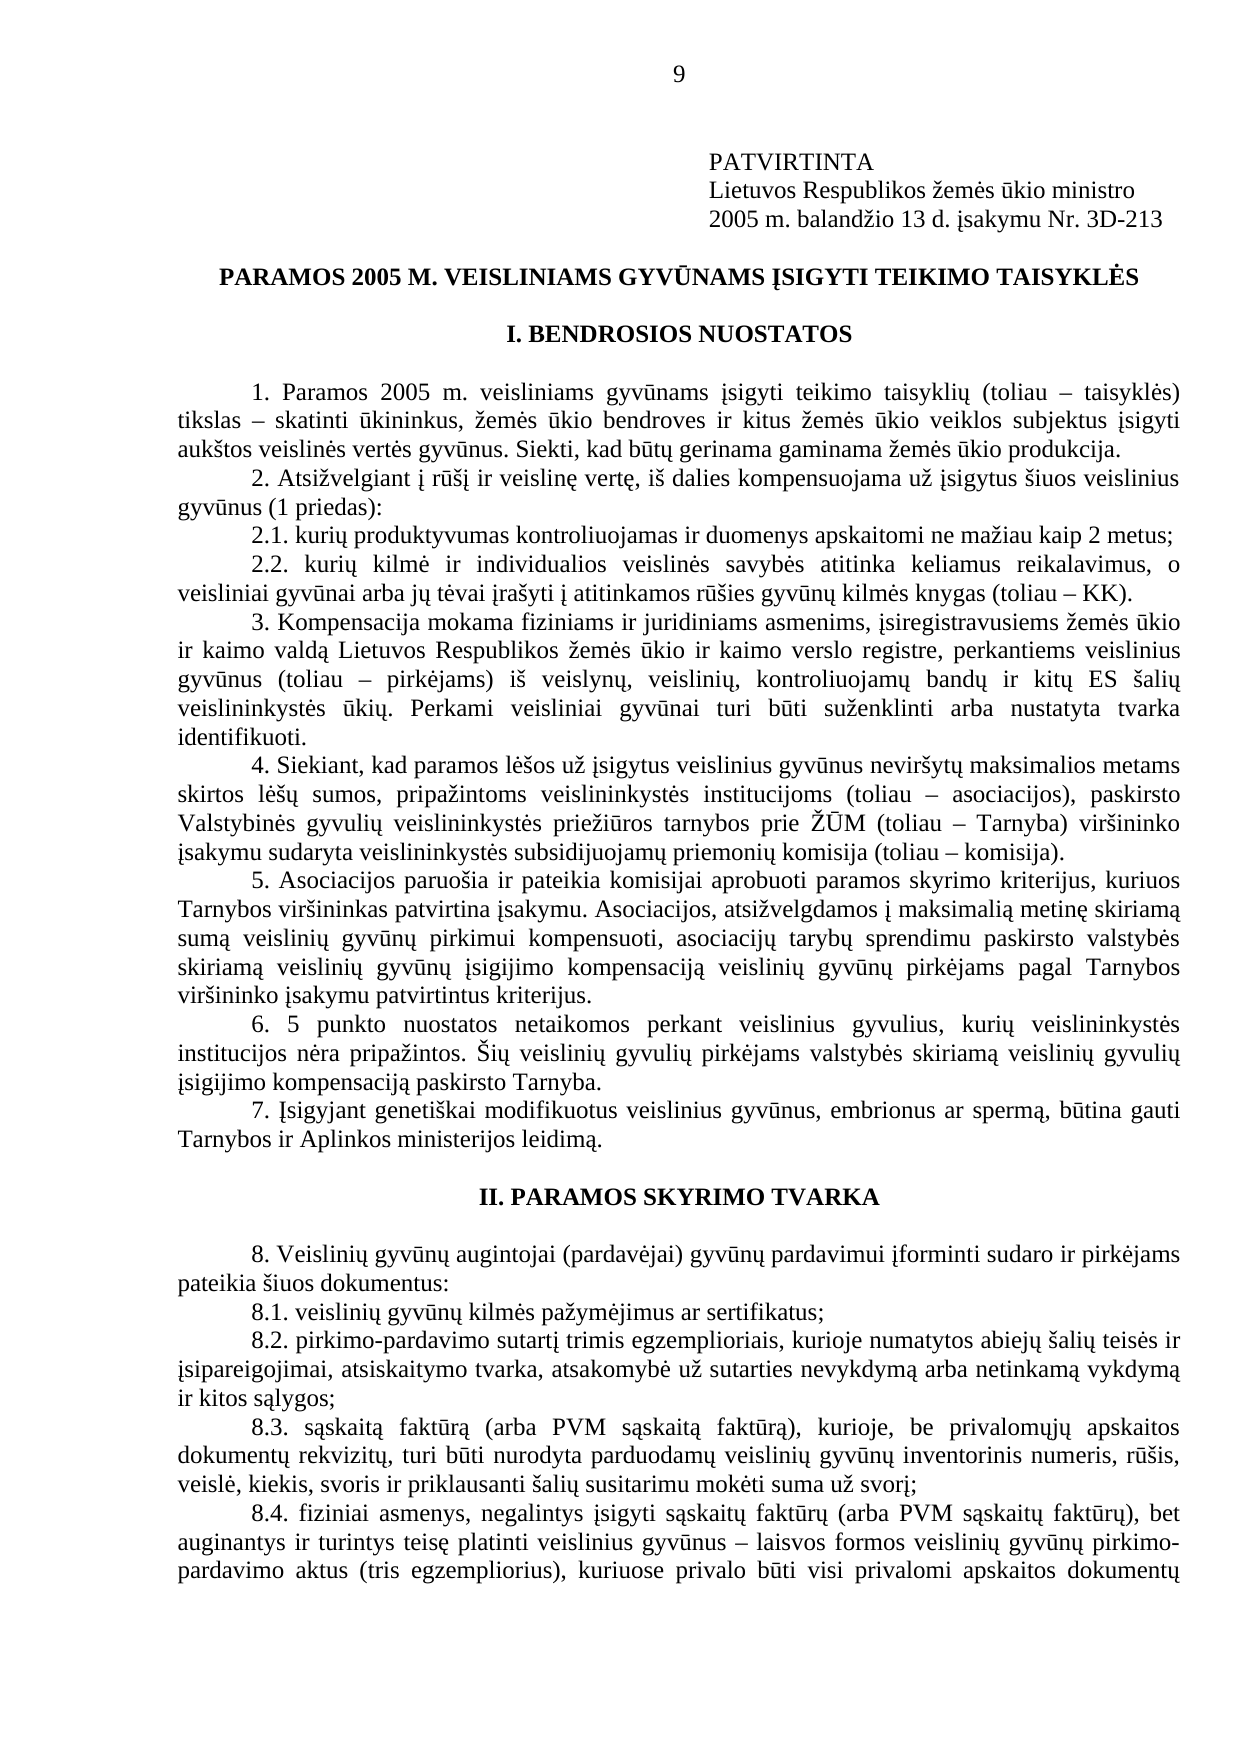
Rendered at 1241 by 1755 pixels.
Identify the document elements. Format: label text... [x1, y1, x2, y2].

text 8. Veislinių gyvūnų augintojai (pardavėjai) gyvūnų pardavimui įforminti sudaro ir pirkėjams pateikia šiuos dokumentus: [177, 1239, 1181, 1297]
text 8.3. sąskaitą faktūrą (arba PVM sąskaitą faktūrą), kurioje, be privalomųjų apskaitos dokumentų rekvizitų, turi būti nurodyta parduodamų veislinių gyvūnų inventorinis numeris, rūšis, veislė, kiekis, svoris ir priklausanti šalių susitarimu mokėti suma už svorį; [177, 1412, 1181, 1498]
text 8.4. fiziniai asmenys, negalintys įsigyti sąskaitų faktūrų (arba PVM sąskaitų faktūrų), bet auginantys ir turintys teisę platinti veislinius gyvūnus – laisvos formos veislinių gyvūnų pirkimo-pardavimo aktus (tris egzempliorius), kuriuose privalo būti visi privalomi apskaitos dokumentų [177, 1498, 1181, 1584]
text PATVIRTINTA [177, 147, 1181, 176]
text 2.2. kurių kilmė ir individualios veislinės savybės atitinka keliamus reikalavimus, o veisliniai gyvūnai arba jų tėvai įrašyti į atitinkamos rūšies gyvūnų kilmės knygas (toliau – KK). [177, 549, 1181, 607]
text 4. Siekiant, kad paramos lėšos už įsigytus veislinius gyvūnus neviršytų maksimalios metams skirtos lėšų sumos, pripažintoms veislininkystės institucijoms (toliau – asociacijos), paskirsto Valstybinės gyvulių veislininkystės priežiūros tarnybos prie ŽŪM (toliau – Tarnyba) viršininko įsakymu sudaryta veislininkystės subsidijuojamų priemonių komisija (toliau – komisija). [177, 751, 1181, 866]
text 5. Asociacijos paruošia ir pateikia komisijai aprobuoti paramos skyrimo kriterijus, kuriuos Tarnybos viršininkas patvirtina įsakymu. Asociacijos, atsižvelgdamos į maksimalią metinę skiriamą sumą veislinių gyvūnų pirkimui kompensuoti, asociacijų tarybų sprendimu paskirsto valstybės skiriamą veislinių gyvūnų įsigijimo kompensaciją veislinių gyvūnų pirkėjams pagal Tarnybos viršininko įsakymu patvirtintus kriterijus. [177, 866, 1181, 1009]
text 2005 m. balandžio 13 d. įsakymu Nr. 3D-213 [177, 204, 1181, 233]
text 8.2. pirkimo-pardavimo sutartį trimis egzemplioriais, kurioje numatytos abiejų šalių teisės ir įsipareigojimai, atsiskaitymo tvarka, atsakomybė už sutarties nevykdymą arba netinkamą vykdymą ir kitos sąlygos; [177, 1326, 1181, 1412]
text 1. Paramos 2005 m. veisliniams gyvūnams įsigyti teikimo taisyklių (toliau – taisyklės) tikslas – skatinti ūkininkus, žemės ūkio bendroves ir kitus žemės ūkio veiklos subjektus įsigyti aukštos veislinės vertės gyvūnus. Siekti, kad būtų gerinama gaminama žemės ūkio produkcija. [177, 377, 1181, 463]
text 2. Atsižvelgiant į rūšį ir veislinę vertę, iš dalies kompensuojama už įsigytus šiuos veislinius gyvūnus (1 priedas): [177, 463, 1181, 521]
text 2.1. kurių produktyvumas kontroliuojamas ir duomenys apskaitomi ne mažiau kaip 2 metus; [177, 521, 1181, 549]
text 3. Kompensacija mokama fiziniams ir juridiniams asmenims, įsiregistravusiems žemės ūkio ir kaimo valdą Lietuvos Respublikos žemės ūkio ir kaimo verslo registre, perkantiems veislinius gyvūnus (toliau – pirkėjams) iš veislynų, veislinių, kontroliuojamų bandų ir kitų ES šalių veislininkystės ūkių. Perkami veisliniai gyvūnai turi būti suženklinti arba nustatyta tvarka identifikuoti. [177, 607, 1181, 751]
text 6. 5 punkto nuostatos netaikomos perkant veislinius gyvulius, kurių veislininkystės institucijos nėra pripažintos. Šių veislinių gyvulių pirkėjams valstybės skiriamą veislinių gyvulių įsigijimo kompensaciją paskirsto Tarnyba. [177, 1009, 1181, 1096]
text 7. Įsigyjant genetiškai modifikuotus veislinius gyvūnus, embrionus ar spermą, būtina gauti Tarnybos ir Aplinkos ministerijos leidimą. [177, 1096, 1181, 1153]
text 8.1. veislinių gyvūnų kilmės pažymėjimus ar sertifikatus; [177, 1297, 1181, 1326]
text II. PARAMOS SKYRIMO TVARKA [177, 1182, 1181, 1211]
text Lietuvos Respublikos žemės ūkio ministro [177, 176, 1181, 204]
text PARAMOS 2005 M. VEISLINIAMS GYVŪNAMS ĮSIGYTI TEIKIMO TAISYKLĖS [177, 262, 1181, 291]
text I. BENDROSIOS NUOSTATOS [177, 319, 1181, 348]
